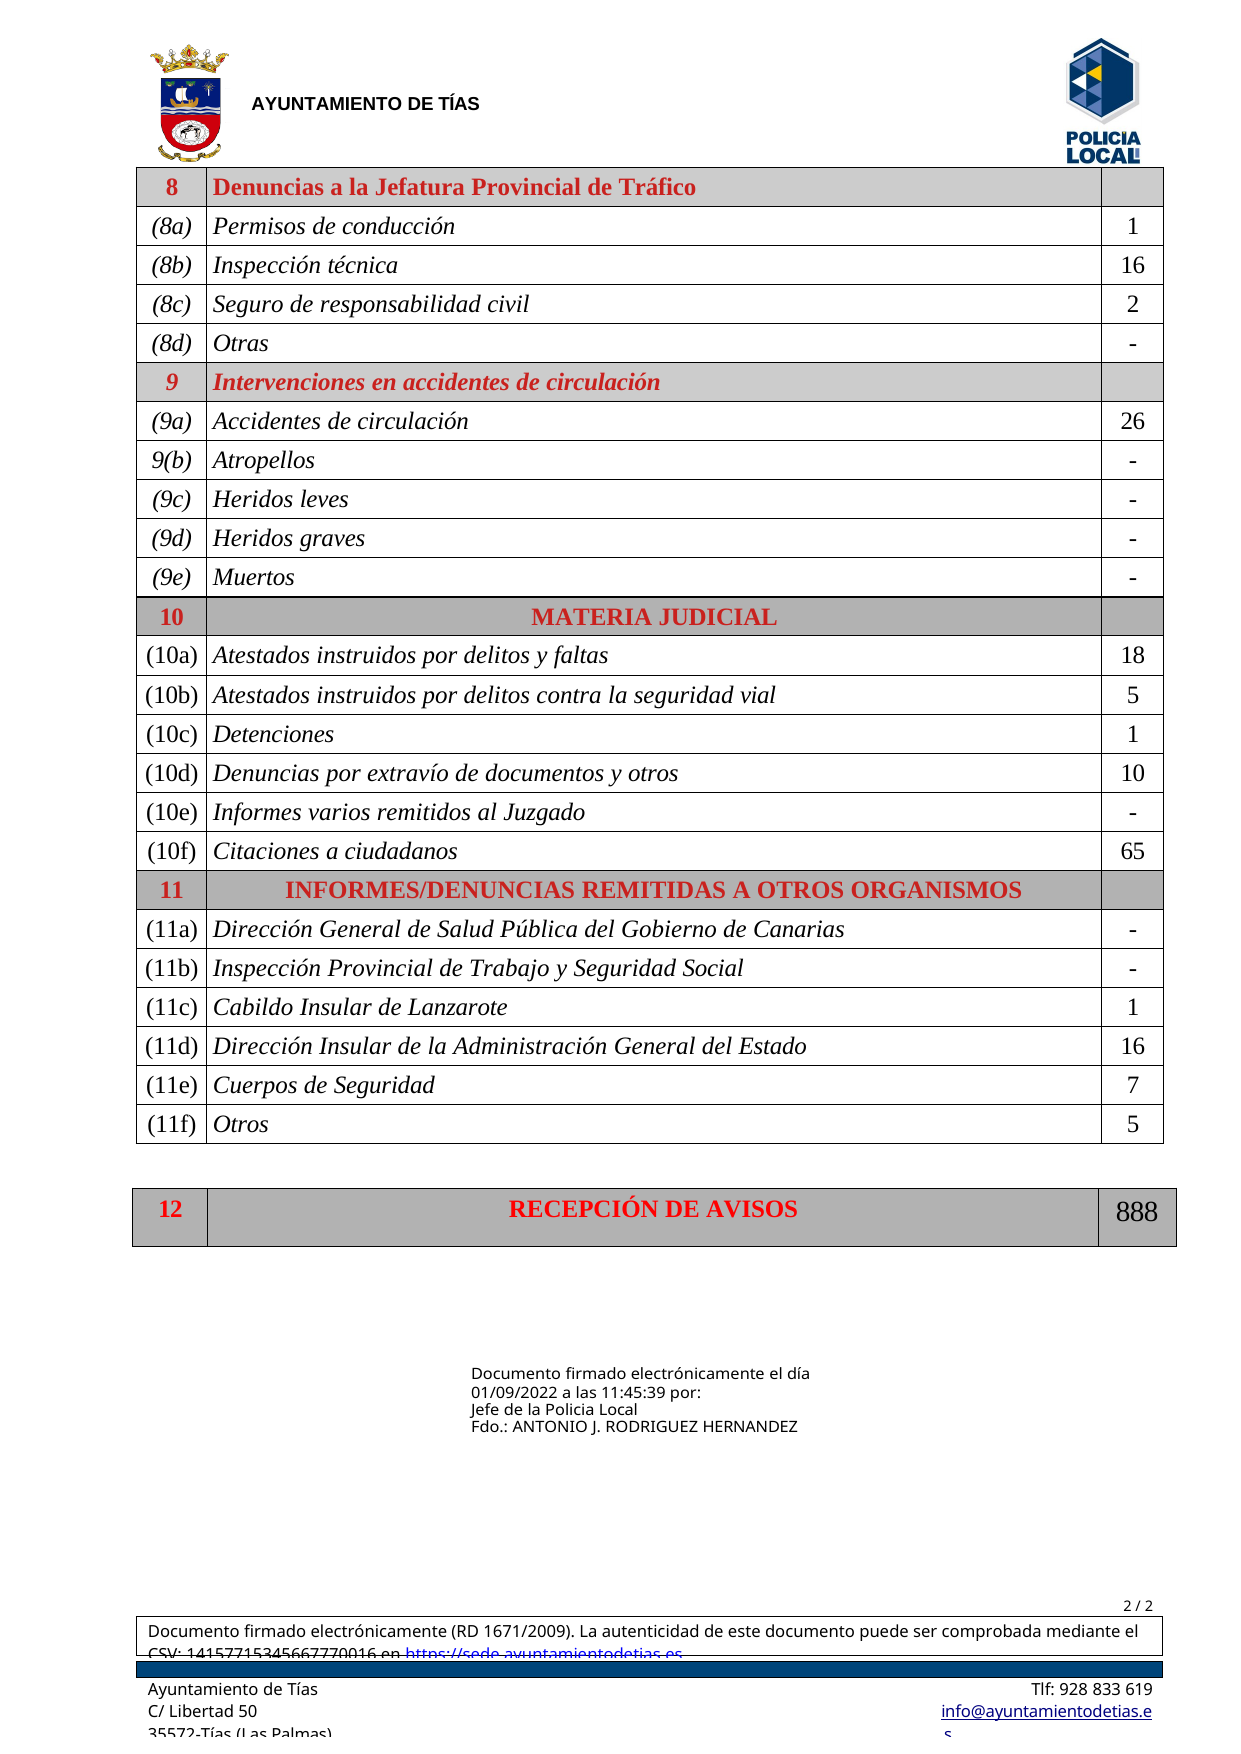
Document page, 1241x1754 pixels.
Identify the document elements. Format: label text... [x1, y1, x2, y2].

table_cell - [1102, 480, 1163, 518]
table_cell - [1102, 558, 1163, 596]
table_cell (10b) [137, 676, 206, 713]
table_cell (11f) [137, 1105, 206, 1143]
table_cell Inspección técnica [207, 246, 1101, 284]
table_cell 2 [1102, 285, 1163, 323]
table_cell (9c) [137, 480, 206, 518]
table_cell [1102, 871, 1163, 909]
table_cell Informes varios remitidos al Juzgado [207, 793, 1101, 831]
table_cell (8a) [137, 207, 206, 245]
table_cell - [1102, 793, 1163, 831]
table_cell Atestados instruidos por delitos contra la seguridad vial [207, 676, 1101, 713]
table_cell Muertos [207, 558, 1101, 596]
table_cell Intervenciones en accidentes de circulación [207, 363, 1101, 401]
table_cell Atropellos [207, 441, 1101, 479]
table_cell Denuncias a la Jefatura Provincial de Tráfico [207, 168, 1101, 206]
table_cell Citaciones a ciudadanos [207, 832, 1101, 870]
table_cell Inspección Provincial de Trabajo y Seguridad Social [207, 949, 1101, 987]
table_cell - [1102, 949, 1163, 987]
table_cell (9a) [137, 402, 206, 440]
table_cell Otros [207, 1105, 1101, 1143]
table_cell 65 [1102, 832, 1163, 870]
table_cell (8b) [137, 246, 206, 284]
table_cell 9 [137, 363, 206, 401]
table_cell 11 [137, 871, 206, 909]
text Fdo.: ANTONIO J. RODRIGUEZ HERNANDEZ [471, 1419, 1192, 1436]
table_header RECEPCIÓN DE AVISOS [208, 1189, 1098, 1246]
table_header 888 [1099, 1189, 1176, 1246]
table_cell (8d) [137, 324, 206, 362]
table_cell 5 [1102, 1105, 1163, 1143]
table_cell 10 [1102, 754, 1163, 792]
table_cell 5 [1102, 676, 1163, 713]
table_cell Cabildo Insular de Lanzarote [207, 988, 1101, 1026]
table_header 12 [133, 1189, 207, 1246]
text Documento firmado electrónicamente el día 01/09/2022 a las 11:45:39 por: [471, 1364, 864, 1403]
table_cell (10a) [137, 636, 206, 674]
table_cell [1102, 598, 1163, 635]
table_cell 18 [1102, 636, 1163, 674]
table_cell Heridos graves [207, 519, 1101, 557]
table_cell - [1102, 910, 1163, 948]
table_cell MATERIA JUDICIAL [207, 598, 1101, 635]
table_cell 9(b) [137, 441, 206, 479]
table_cell INFORMES/DENUNCIAS REMITIDAS A OTROS ORGANISMOS [207, 871, 1101, 909]
table_cell Heridos leves [207, 480, 1101, 518]
table_cell 1 [1102, 715, 1163, 753]
table_cell 26 [1102, 402, 1163, 440]
table_cell (10c) [137, 715, 206, 753]
table_cell (9d) [137, 519, 206, 557]
picture [150, 44, 231, 162]
table_cell Cuerpos de Seguridad [207, 1066, 1101, 1104]
table_cell 7 [1102, 1066, 1163, 1104]
table_cell Atestados instruidos por delitos y faltas [207, 636, 1101, 674]
table_cell (10e) [137, 793, 206, 831]
table_cell 1 [1102, 207, 1163, 245]
table_cell (10f) [137, 832, 206, 870]
table_cell [1102, 363, 1163, 401]
table_cell Dirección General de Salud Pública del Gobierno de Canarias [207, 910, 1101, 948]
table_cell [1102, 168, 1163, 206]
table_cell 16 [1102, 1027, 1163, 1065]
table_cell (10d) [137, 754, 206, 792]
table_cell 8 [137, 168, 206, 206]
text Jefe de la Policia Local [471, 1403, 1192, 1419]
table_cell 10 [137, 598, 206, 635]
table_cell (11a) [137, 910, 206, 948]
table_cell Otras [207, 324, 1101, 362]
table_cell Dirección Insular de la Administración General del Estado [207, 1027, 1101, 1065]
table_cell Permisos de conducción [207, 207, 1101, 245]
table_cell (8c) [137, 285, 206, 323]
table_cell 16 [1102, 246, 1163, 284]
table_cell Detenciones [207, 715, 1101, 753]
table_cell (11d) [137, 1027, 206, 1065]
table_cell (11e) [137, 1066, 206, 1104]
table_cell (11c) [137, 988, 206, 1026]
table_cell Accidentes de circulación [207, 402, 1101, 440]
table_cell (9e) [137, 558, 206, 596]
table_cell 1 [1102, 988, 1163, 1026]
table_cell - [1102, 519, 1163, 557]
table_cell (11b) [137, 949, 206, 987]
picture [1063, 38, 1142, 167]
table_cell Seguro de responsabilidad civil [207, 285, 1101, 323]
table_cell - [1102, 441, 1163, 479]
table_cell - [1102, 324, 1163, 362]
table_cell Denuncias por extravío de documentos y otros [207, 754, 1101, 792]
